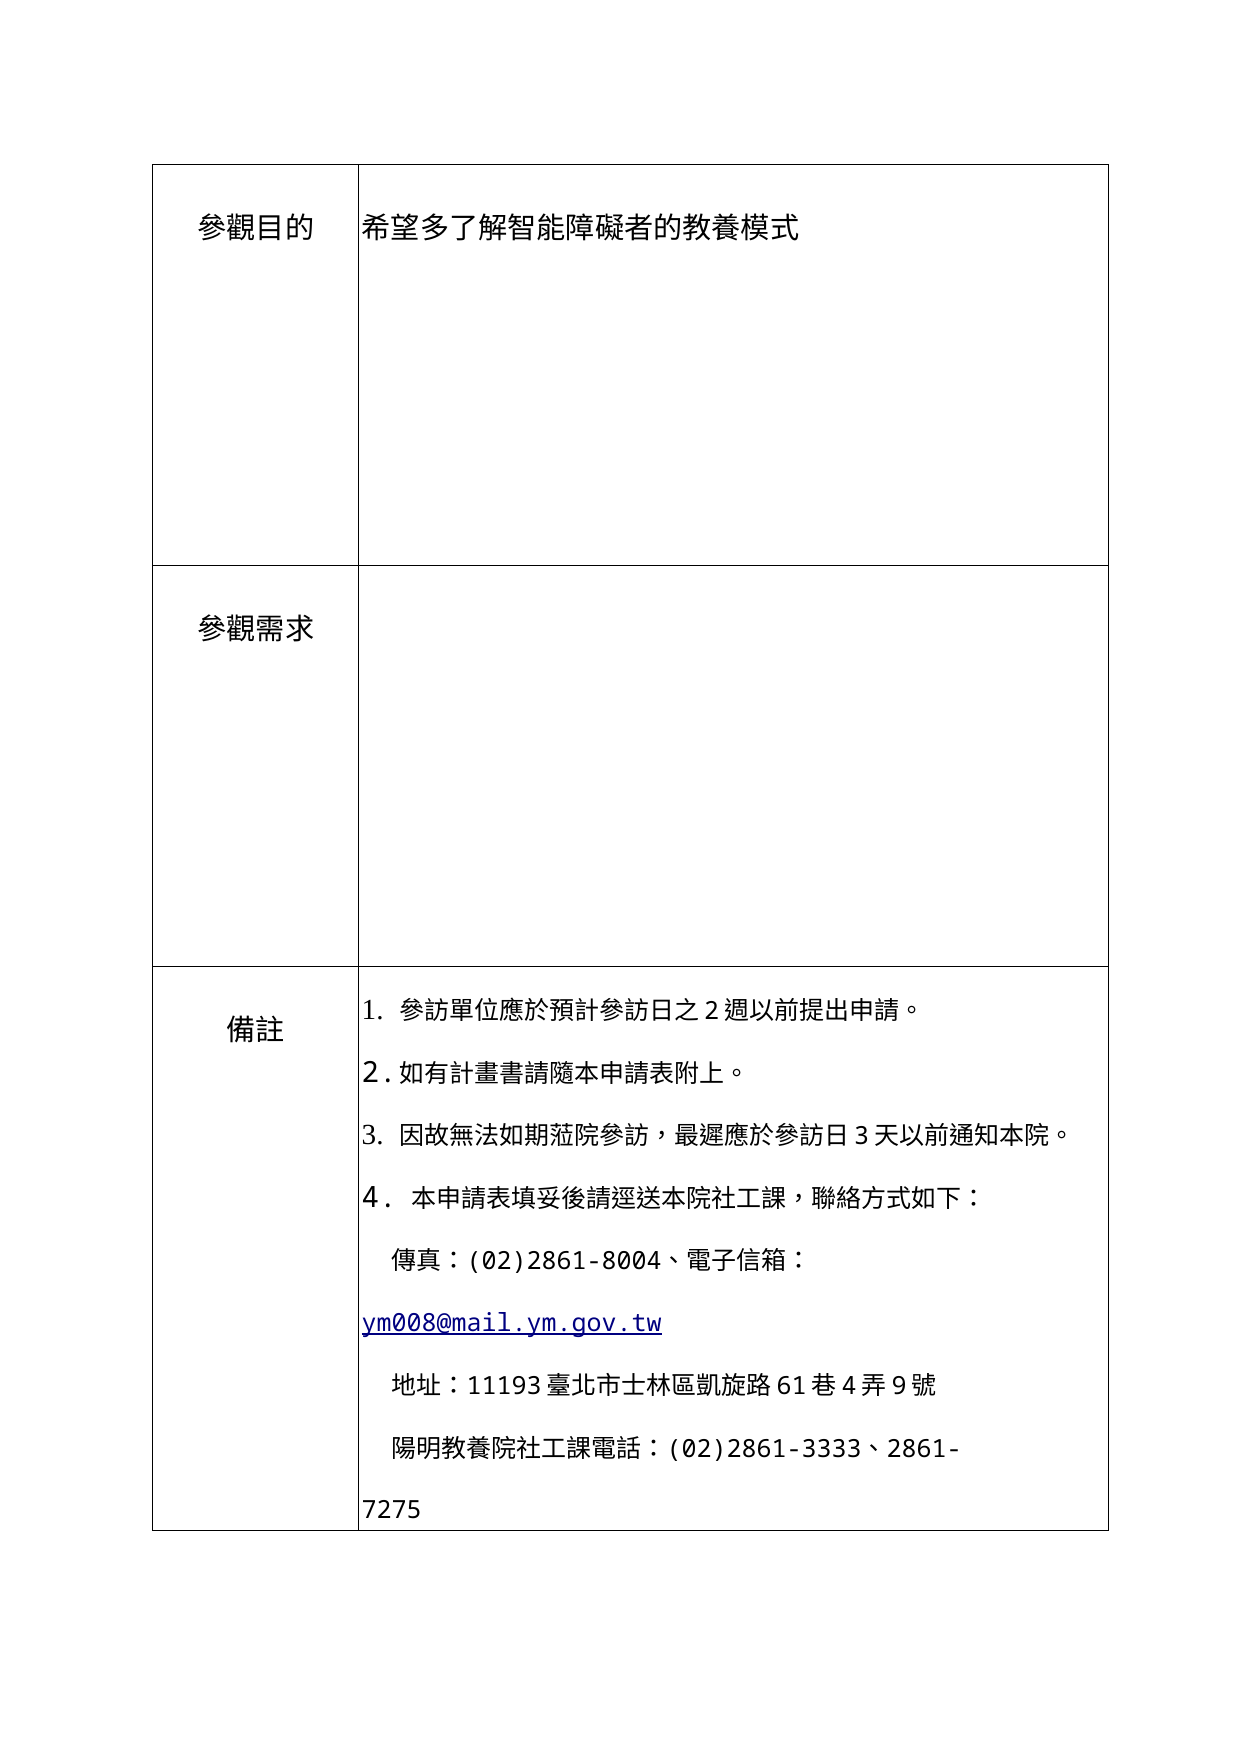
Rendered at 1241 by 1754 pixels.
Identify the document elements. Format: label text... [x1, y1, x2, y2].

table_cell 參觀需求 [153, 566, 358, 966]
table_cell 參觀目的 [153, 165, 358, 565]
table_cell 希望多了解智能障礙者的教養模式 [359, 165, 1108, 565]
table_cell 備註 [153, 967, 358, 1530]
table_cell [359, 566, 1108, 966]
table_cell 參訪單位應於預計參訪日之2週以前提出申請。 如有計畫書請隨本申請表附上。 因故無法如期蒞院參訪，最遲應於參訪日3天以前通知本院。 本申請表填妥後請逕送本院社工課，聯絡方式如下： 傳真：(02)2861-8004、電子信箱：ym008@mail.ym.gov.tw 地址：11193臺北市士林區凱旋路61巷4弄9號 陽明教養院社工課電話：(02)2861-3333、2861-7275 [359, 967, 1108, 1530]
